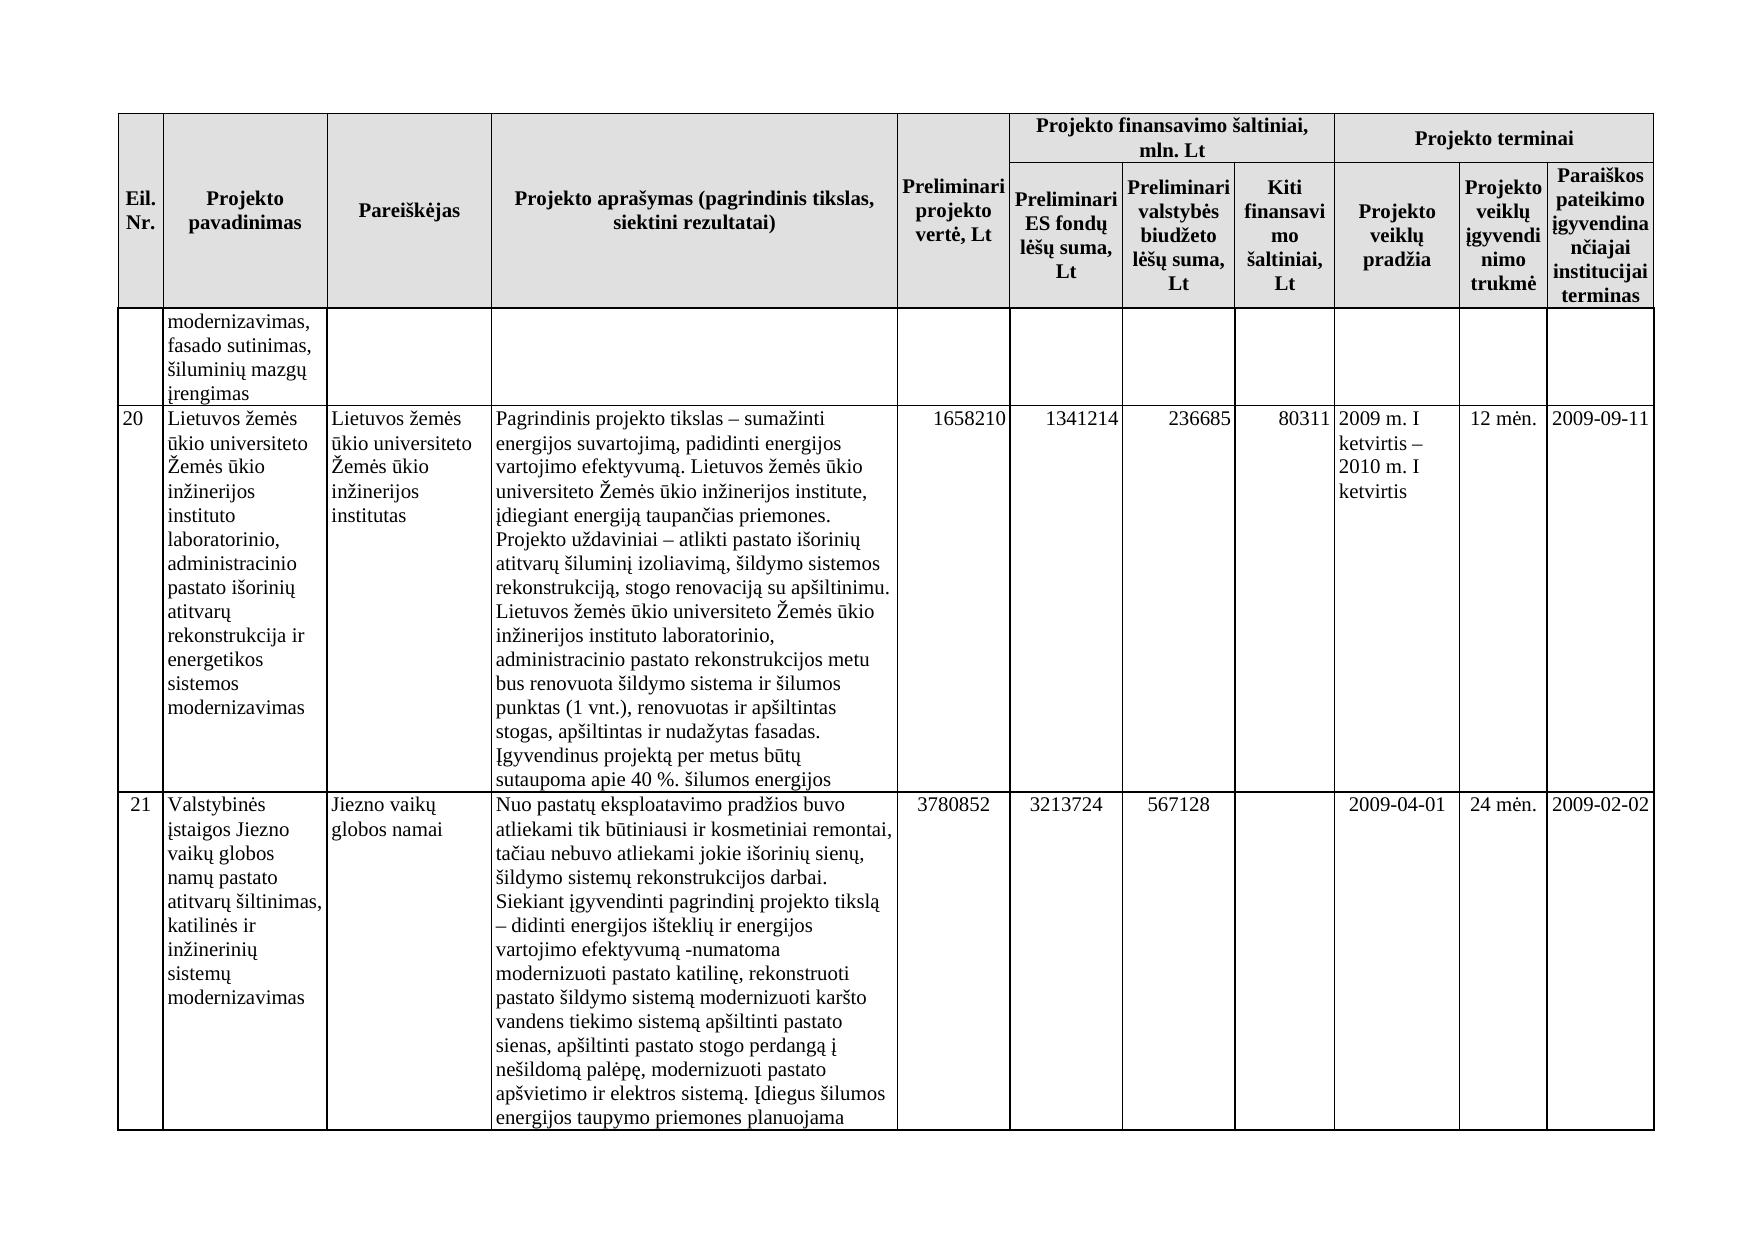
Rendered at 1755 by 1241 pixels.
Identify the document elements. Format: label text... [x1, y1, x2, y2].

table_cell 24 mėn. [1460, 793, 1546, 1129]
table_cell Valstybinės įstaigos Jiezno vaikų globos namų pastato atitvarų šiltinimas, katilinės ir inžinerinių sistemų modernizavimas [164, 793, 326, 1129]
table_cell 2009-02-02 [1548, 793, 1653, 1129]
table_cell 12 mėn. [1460, 406, 1546, 791]
table_cell 21 [119, 793, 162, 1129]
table_cell 20 [119, 406, 162, 791]
table_header Projekto pavadinimas [164, 114, 327, 307]
table_header Pareiškėjas [328, 114, 491, 307]
table_cell Paraiškos pateikimo įgyvendinančiajai institucijai terminas [1548, 163, 1653, 307]
table_cell [1011, 309, 1122, 405]
table_cell Projekto veiklų pradžia [1335, 163, 1459, 307]
table_cell 1341214 [1011, 406, 1122, 791]
table_cell [1236, 309, 1334, 405]
table_cell Jiezno vaikų globos namai [328, 793, 491, 1129]
table_cell 2009-09-11 [1548, 406, 1653, 791]
table_cell Preliminari valstybės biudžeto lėšų suma, Lt [1123, 163, 1234, 307]
table_cell 567128 [1123, 793, 1234, 1129]
table_cell modernizavimas, fasado sutinimas, šiluminių mazgų įrengimas [164, 309, 326, 405]
table_cell 236685 [1123, 406, 1234, 791]
table_cell Preliminari ES fondų lėšų suma, Lt [1010, 163, 1122, 307]
table_cell [1236, 793, 1334, 1129]
table_cell 2009-04-01 [1335, 793, 1459, 1129]
table_cell 2009 m. I ketvirtis – 2010 m. I ketvirtis [1335, 406, 1459, 791]
table_header Projekto finansavimo šaltiniai, mln. Lt [1010, 114, 1334, 162]
table_cell Nuo pastatų eksploatavimo pradžios buvo atliekami tik būtiniausi ir kosmetiniai remontai, tačiau nebuvo atliekami jokie išorinių sienų, šildymo sistemų rekonstrukcijos darbai. Siekiant įgyvendinti pagrindinį projekto tikslą – didinti energijos išteklių ir energijos vartojimo efektyvumą -numatoma modernizuoti pastato katilinę, rekonstruoti pastato šildymo sistemą modernizuoti karšto vandens tiekimo sistemą apšiltinti pastato sienas, apšiltinti pastato stogo perdangą į nešildomą palėpę, modernizuoti pastato apšvietimo ir elektros sistemą. Įdiegus šilumos energijos taupymo priemones planuojama [492, 793, 897, 1129]
table_cell Kiti finansavimo šaltiniai, Lt [1235, 163, 1334, 307]
table_cell [119, 309, 162, 405]
table_cell Lietuvos žemės ūkio universiteto Žemės ūkio inžinerijos instituto laboratorinio, administracinio pastato išorinių atitvarų rekonstrukcija ir energetikos sistemos modernizavimas [164, 406, 326, 791]
table_cell 3213724 [1011, 793, 1122, 1129]
table_header Preliminari projekto vertė, Lt [898, 114, 1009, 307]
table_cell [1335, 309, 1459, 405]
table_cell 3780852 [898, 793, 1009, 1129]
table_cell [1548, 309, 1653, 405]
table_cell Lietuvos žemės ūkio universiteto Žemės ūkio inžinerijos institutas [328, 406, 491, 791]
table_cell [898, 309, 1009, 405]
table_cell [1123, 309, 1234, 405]
table_cell [1460, 309, 1546, 405]
table_header Eil. Nr. [119, 114, 163, 307]
table_cell [328, 309, 491, 405]
table_header Projekto aprašymas (pagrindinis tikslas, siektini rezultatai) [492, 114, 897, 307]
table_header Projekto terminai [1335, 114, 1653, 162]
table_cell [492, 309, 897, 405]
table_cell Pagrindinis projekto tikslas – sumažinti energijos suvartojimą, padidinti energijos vartojimo efektyvumą. Lietuvos žemės ūkio universiteto Žemės ūkio inžinerijos institute, įdiegiant energiją taupančias priemones. Projekto uždaviniai – atlikti pastato išorinių atitvarų šiluminį izoliavimą, šildymo sistemos rekonstrukciją, stogo renovaciją su apšiltinimu. Lietuvos žemės ūkio universiteto Žemės ūkio inžinerijos instituto laboratorinio, administracinio pastato rekonstrukcijos metu bus renovuota šildymo sistema ir šilumos punktas (1 vnt.), renovuotas ir apšiltintas stogas, apšiltintas ir nudažytas fasadas. Įgyvendinus projektą per metus būtų sutaupoma apie 40 %. šilumos energijos [492, 406, 897, 791]
table_cell 80311 [1236, 406, 1334, 791]
table_cell 1658210 [898, 406, 1009, 791]
table_cell Projekto veiklų įgyvendinimo trukmė [1460, 163, 1547, 307]
